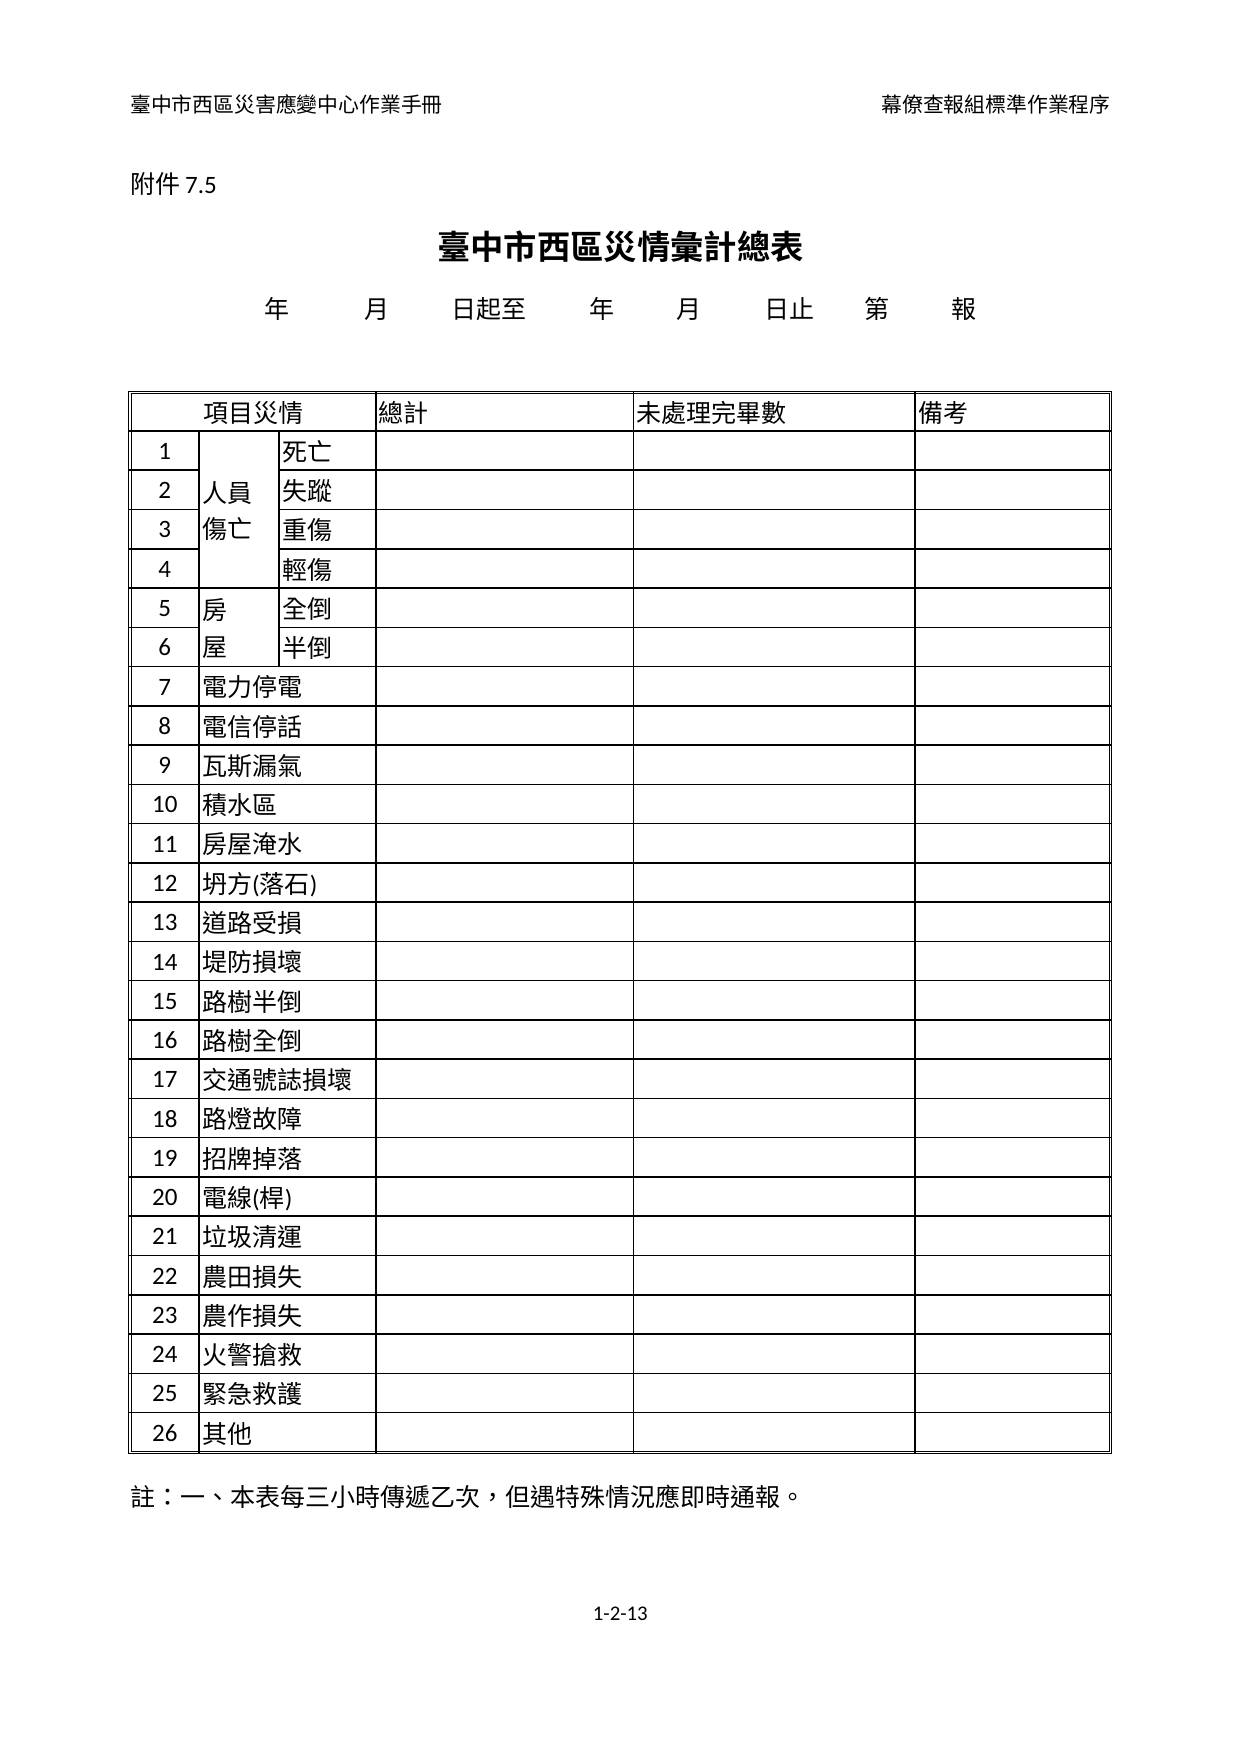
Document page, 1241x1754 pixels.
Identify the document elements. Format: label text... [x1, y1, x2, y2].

table_cell 16 [132, 1021, 198, 1058]
table_cell 17 [132, 1060, 198, 1098]
table_cell [916, 1217, 1109, 1255]
table_cell [634, 903, 914, 941]
table_cell 房屋淹水 [200, 824, 375, 862]
table_cell 25 [132, 1374, 198, 1412]
table_cell [377, 471, 633, 508]
table_cell 積水區 [200, 785, 375, 823]
table_cell [916, 510, 1109, 548]
table_cell 路樹半倒 [200, 981, 375, 1019]
table_cell 14 [132, 942, 198, 980]
table_cell [377, 1178, 633, 1215]
table_cell [916, 1021, 1109, 1058]
table_cell [634, 667, 914, 705]
table_cell 半倒 [280, 628, 375, 666]
text 註：一、本表每三小時傳遞乙次，但遇特殊情況應即時通報。 [130, 1454, 1110, 1517]
table_cell [916, 667, 1109, 705]
table_cell [916, 746, 1109, 783]
table_cell [916, 981, 1109, 1019]
table_header 未處理完畢數 [634, 394, 914, 430]
table_cell [634, 942, 914, 980]
table_cell [377, 1060, 633, 1098]
table_cell [377, 903, 633, 941]
table_cell [377, 1099, 633, 1137]
table_cell [916, 1099, 1109, 1137]
table_cell 瓦斯漏氣 [200, 746, 375, 783]
table_cell [634, 1413, 914, 1451]
table_cell [916, 471, 1109, 508]
table_cell [377, 785, 633, 823]
table_cell 輕傷 [280, 550, 375, 587]
table_cell 15 [132, 981, 198, 1019]
table_cell 21 [132, 1217, 198, 1255]
table_cell [377, 510, 633, 548]
table_cell [916, 628, 1109, 666]
table_cell [377, 1256, 633, 1294]
table_cell [634, 981, 914, 1019]
table_cell [916, 1256, 1109, 1294]
table_cell [377, 707, 633, 744]
table_cell 電力停電 [200, 667, 375, 705]
table_cell [634, 1138, 914, 1176]
table_cell [634, 1217, 914, 1255]
table_cell [634, 785, 914, 823]
table_cell 人員傷亡 [200, 432, 278, 587]
table_cell [634, 628, 914, 666]
table_cell 電線(桿) [200, 1178, 375, 1215]
table_header 總計 [377, 394, 633, 430]
table_header 項目災情 [132, 394, 375, 430]
table_cell [916, 942, 1109, 980]
table_cell 2 [132, 471, 198, 508]
table_cell 火警搶救 [200, 1335, 375, 1372]
table_cell [634, 746, 914, 783]
table_cell [377, 981, 633, 1019]
table_cell 9 [132, 746, 198, 783]
table_cell [634, 432, 914, 469]
table_cell 失蹤 [280, 471, 375, 508]
table_cell [377, 746, 633, 783]
text 臺中市西區災情彙計總表 [130, 203, 1110, 266]
table_cell 6 [132, 628, 198, 666]
table_cell [634, 1060, 914, 1098]
table_cell 坍方(落石) [200, 864, 375, 901]
table_cell [916, 1060, 1109, 1098]
table_cell [377, 1217, 633, 1255]
table_cell 23 [132, 1296, 198, 1333]
table_cell [634, 1374, 914, 1412]
table_cell 1 [132, 432, 198, 469]
table_cell 20 [132, 1178, 198, 1215]
table_cell [377, 1296, 633, 1333]
table_cell [377, 824, 633, 862]
table_cell 房 屋 [200, 589, 278, 666]
table_cell 路樹全倒 [200, 1021, 375, 1058]
table_cell [634, 550, 914, 587]
table_cell 22 [132, 1256, 198, 1294]
table_cell [916, 864, 1109, 901]
table_cell 路燈故障 [200, 1099, 375, 1137]
table_cell [634, 1021, 914, 1058]
table_cell [916, 1413, 1109, 1451]
table_cell [634, 471, 914, 508]
table_cell 24 [132, 1335, 198, 1372]
table_cell [634, 510, 914, 548]
table_cell 農作損失 [200, 1296, 375, 1333]
table_cell 重傷 [280, 510, 375, 548]
table_cell 死亡 [280, 432, 375, 469]
table_cell [916, 1178, 1109, 1215]
table_cell 12 [132, 864, 198, 901]
table_cell [916, 1335, 1109, 1372]
table_cell 19 [132, 1138, 198, 1176]
table_cell [377, 550, 633, 587]
table_cell [916, 589, 1109, 626]
table_cell [377, 864, 633, 901]
table_cell [916, 903, 1109, 941]
table_cell [634, 707, 914, 744]
table_header 備考 [916, 394, 1109, 430]
table_cell [916, 1374, 1109, 1412]
table_cell 全倒 [280, 589, 375, 626]
text 附件7.5 [130, 141, 1110, 203]
table_cell [634, 1178, 914, 1215]
table_cell [916, 785, 1109, 823]
table_cell [377, 628, 633, 666]
table_cell 其他 [200, 1413, 375, 1451]
table_cell [377, 942, 633, 980]
table_cell 13 [132, 903, 198, 941]
table_cell 26 [132, 1413, 198, 1451]
table_cell [377, 432, 633, 469]
table_cell [916, 1138, 1109, 1176]
table_cell [634, 1296, 914, 1333]
text 年 月 日起至 年 月 日止 第 報 [130, 266, 1110, 328]
table_cell [634, 1099, 914, 1137]
table_cell [377, 1335, 633, 1372]
table_cell [377, 1413, 633, 1451]
table_cell [916, 1296, 1109, 1333]
table_cell 4 [132, 550, 198, 587]
table_cell 5 [132, 589, 198, 626]
table_cell 招牌掉落 [200, 1138, 375, 1176]
table_cell [916, 432, 1109, 469]
table_cell [377, 589, 633, 626]
table_cell 道路受損 [200, 903, 375, 941]
table_cell [916, 707, 1109, 744]
table_cell 堤防損壞 [200, 942, 375, 980]
table_cell [634, 589, 914, 626]
table_cell 10 [132, 785, 198, 823]
table_cell 11 [132, 824, 198, 862]
table_cell [634, 1256, 914, 1294]
table_cell [377, 667, 633, 705]
table_cell [634, 824, 914, 862]
table_cell [634, 864, 914, 901]
table_cell 3 [132, 510, 198, 548]
table_cell [634, 1335, 914, 1372]
table_cell [916, 824, 1109, 862]
table_cell 垃圾清運 [200, 1217, 375, 1255]
table_cell 交通號誌損壞 [200, 1060, 375, 1098]
table_cell 18 [132, 1099, 198, 1137]
table_cell 7 [132, 667, 198, 705]
table_cell 8 [132, 707, 198, 744]
table_cell 電信停話 [200, 707, 375, 744]
table_cell [377, 1374, 633, 1412]
table_cell [377, 1021, 633, 1058]
table_cell 農田損失 [200, 1256, 375, 1294]
table_cell [916, 550, 1109, 587]
table_cell 緊急救護 [200, 1374, 375, 1412]
table_cell [377, 1138, 633, 1176]
